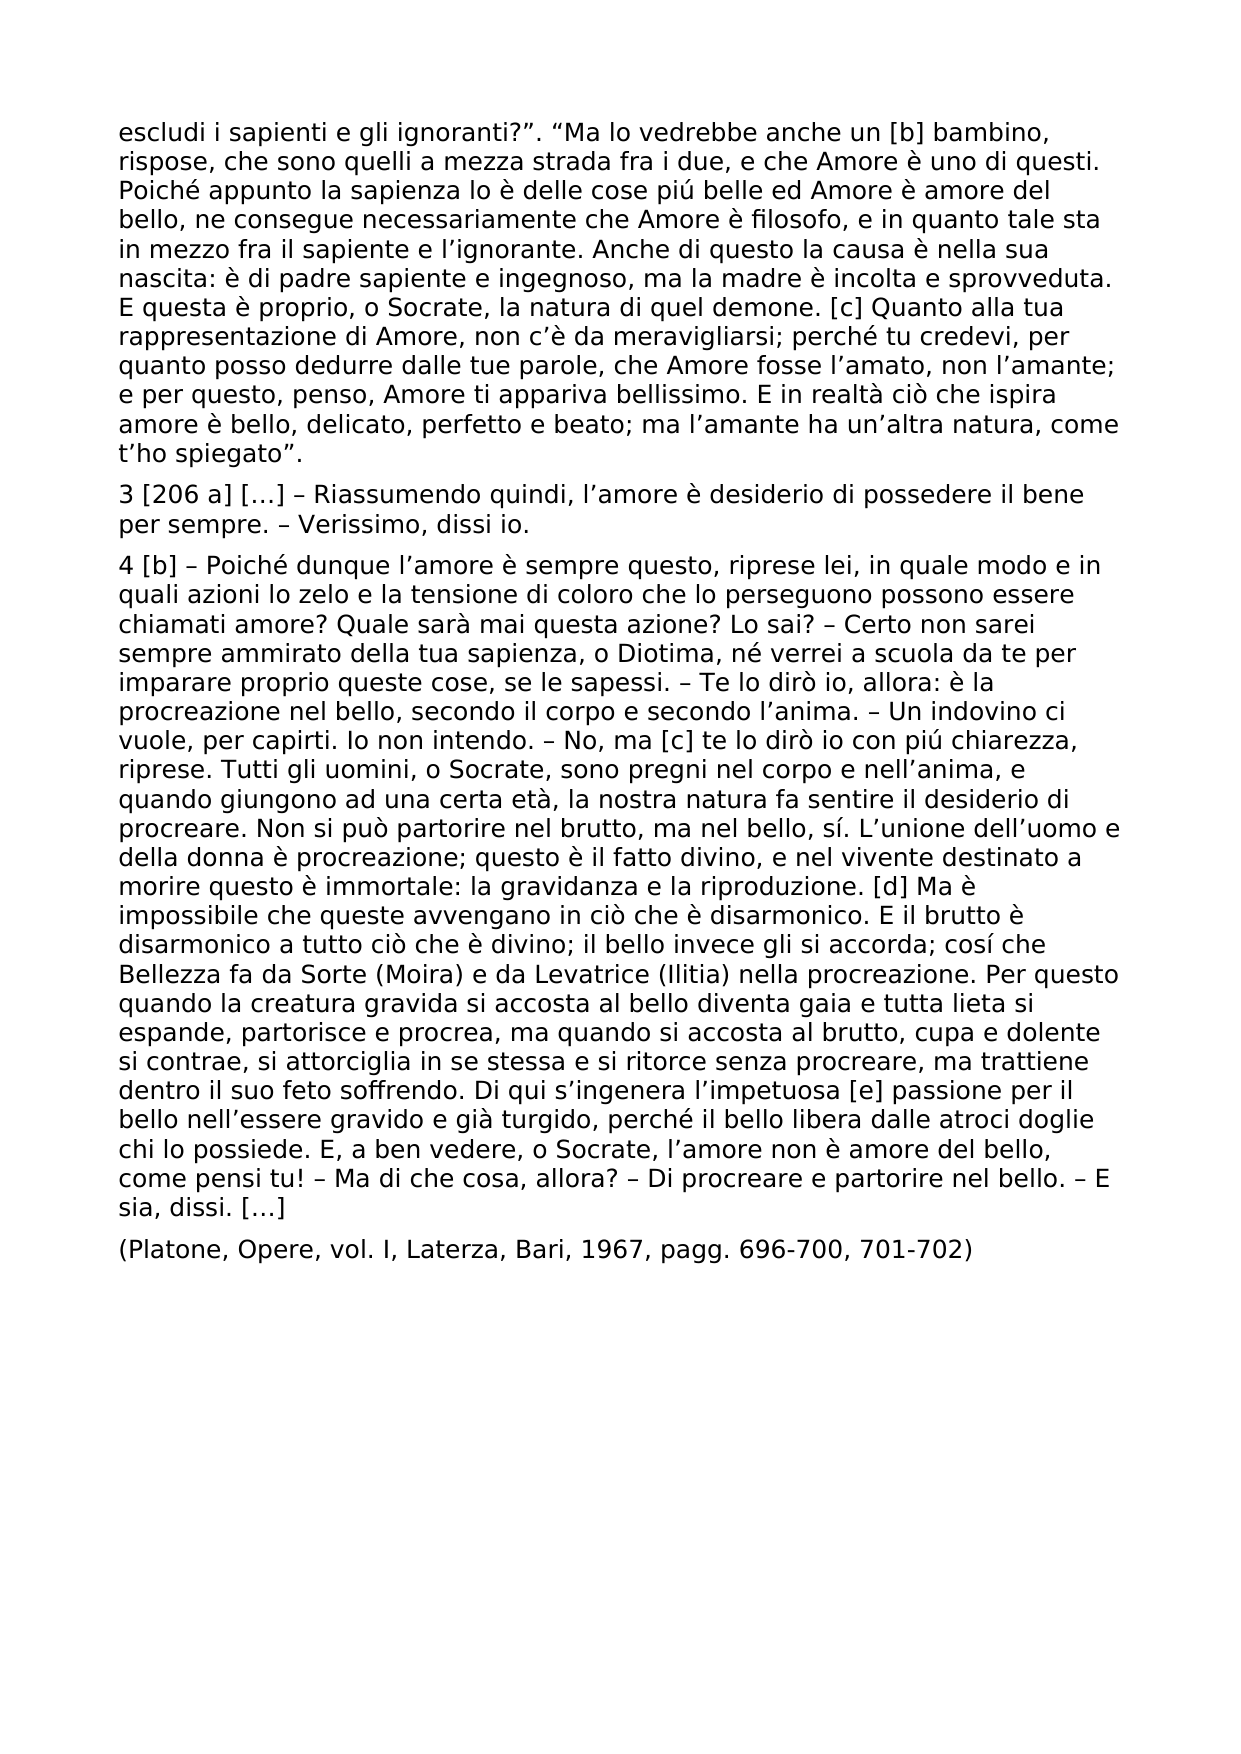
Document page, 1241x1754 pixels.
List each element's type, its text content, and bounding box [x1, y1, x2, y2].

text escludi i sapienti e gli ignoranti?”. “Ma lo vedrebbe anche un [b] bambino, rispose, che sono quelli a mezza strada fra i due, e che Amore è uno di questi. Poiché appunto la sapienza lo è delle cose piú belle ed Amore è amore del bello, ne consegue necessariamente che Amore è filosofo, e in quanto tale sta in mezzo fra il sapiente e l’ignorante. Anche di questo la causa è nella sua nascita: è di padre sapiente e ingegnoso, ma la madre è incolta e sprovveduta. E questa è proprio, o Socrate, la natura di quel demone. [c] Quanto alla tua rappresentazione di Amore, non c’è da meravigliarsi; perché tu credevi, per quanto posso dedurre dalle tue parole, che Amore fosse l’amato, non l’amante; e per questo, penso, Amore ti appariva bellissimo. E in realtà ciò che ispira amore è bello, delicato, perfetto e beato; ma l’amante ha un’altra natura, come t’ho spiegato”. [118, 118, 1122, 468]
text (Platone, Opere, vol. I, Laterza, Bari, 1967, pagg. 696-700, 701-702) [118, 1235, 1122, 1264]
text 4 [b] – Poiché dunque l’amore è sempre questo, riprese lei, in quale modo e in quali azioni lo zelo e la tensione di coloro che lo perseguono possono essere chiamati amore? Quale sarà mai questa azione? Lo sai? – Certo non sarei sempre ammirato della tua sapienza, o Diotima, né verrei a scuola da te per imparare proprio queste cose, se le sapessi. – Te lo dirò io, allora: è la procreazione nel bello, secondo il corpo e secondo l’anima. – Un indovino ci vuole, per capirti. Io non intendo. – No, ma [c] te lo dirò io con piú chiarezza, riprese. Tutti gli uomini, o Socrate, sono pregni nel corpo e nell’anima, e quando giungono ad una certa età, la nostra natura fa sentire il desiderio di procreare. Non si può partorire nel brutto, ma nel bello, sí. L’unione dell’uomo e della donna è procreazione; questo è il fatto divino, e nel vivente destinato a morire questo è immortale: la gravidanza e la riproduzione. [d] Ma è impossibile che queste avvengano in ciò che è disarmonico. E il brutto è disarmonico a tutto ciò che è divino; il bello invece gli si accorda; cosí che Bellezza fa da Sorte (Moira) e da Levatrice (Ilitia) nella procreazione. Per questo quando la creatura gravida si accosta al bello diventa gaia e tutta lieta si espande, partorisce e procrea, ma quando si accosta al brutto, cupa e dolente si contrae, si attorciglia in se stessa e si ritorce senza procreare, ma trattiene dentro il suo feto soffrendo. Di qui s’ingenera l’impetuosa [e] passione per il bello nell’essere gravido e già turgido, perché il bello libera dalle atroci doglie chi lo possiede. E, a ben vedere, o Socrate, l’amore non è amore del bello, come pensi tu! – Ma di che cosa, allora? – Di procreare e partorire nel bello. – E sia, dissi. […] [118, 551, 1122, 1222]
text 3 [206 a] […] – Riassumendo quindi, l’amore è desiderio di possedere il bene per sempre. – Verissimo, dissi io. [118, 481, 1122, 539]
